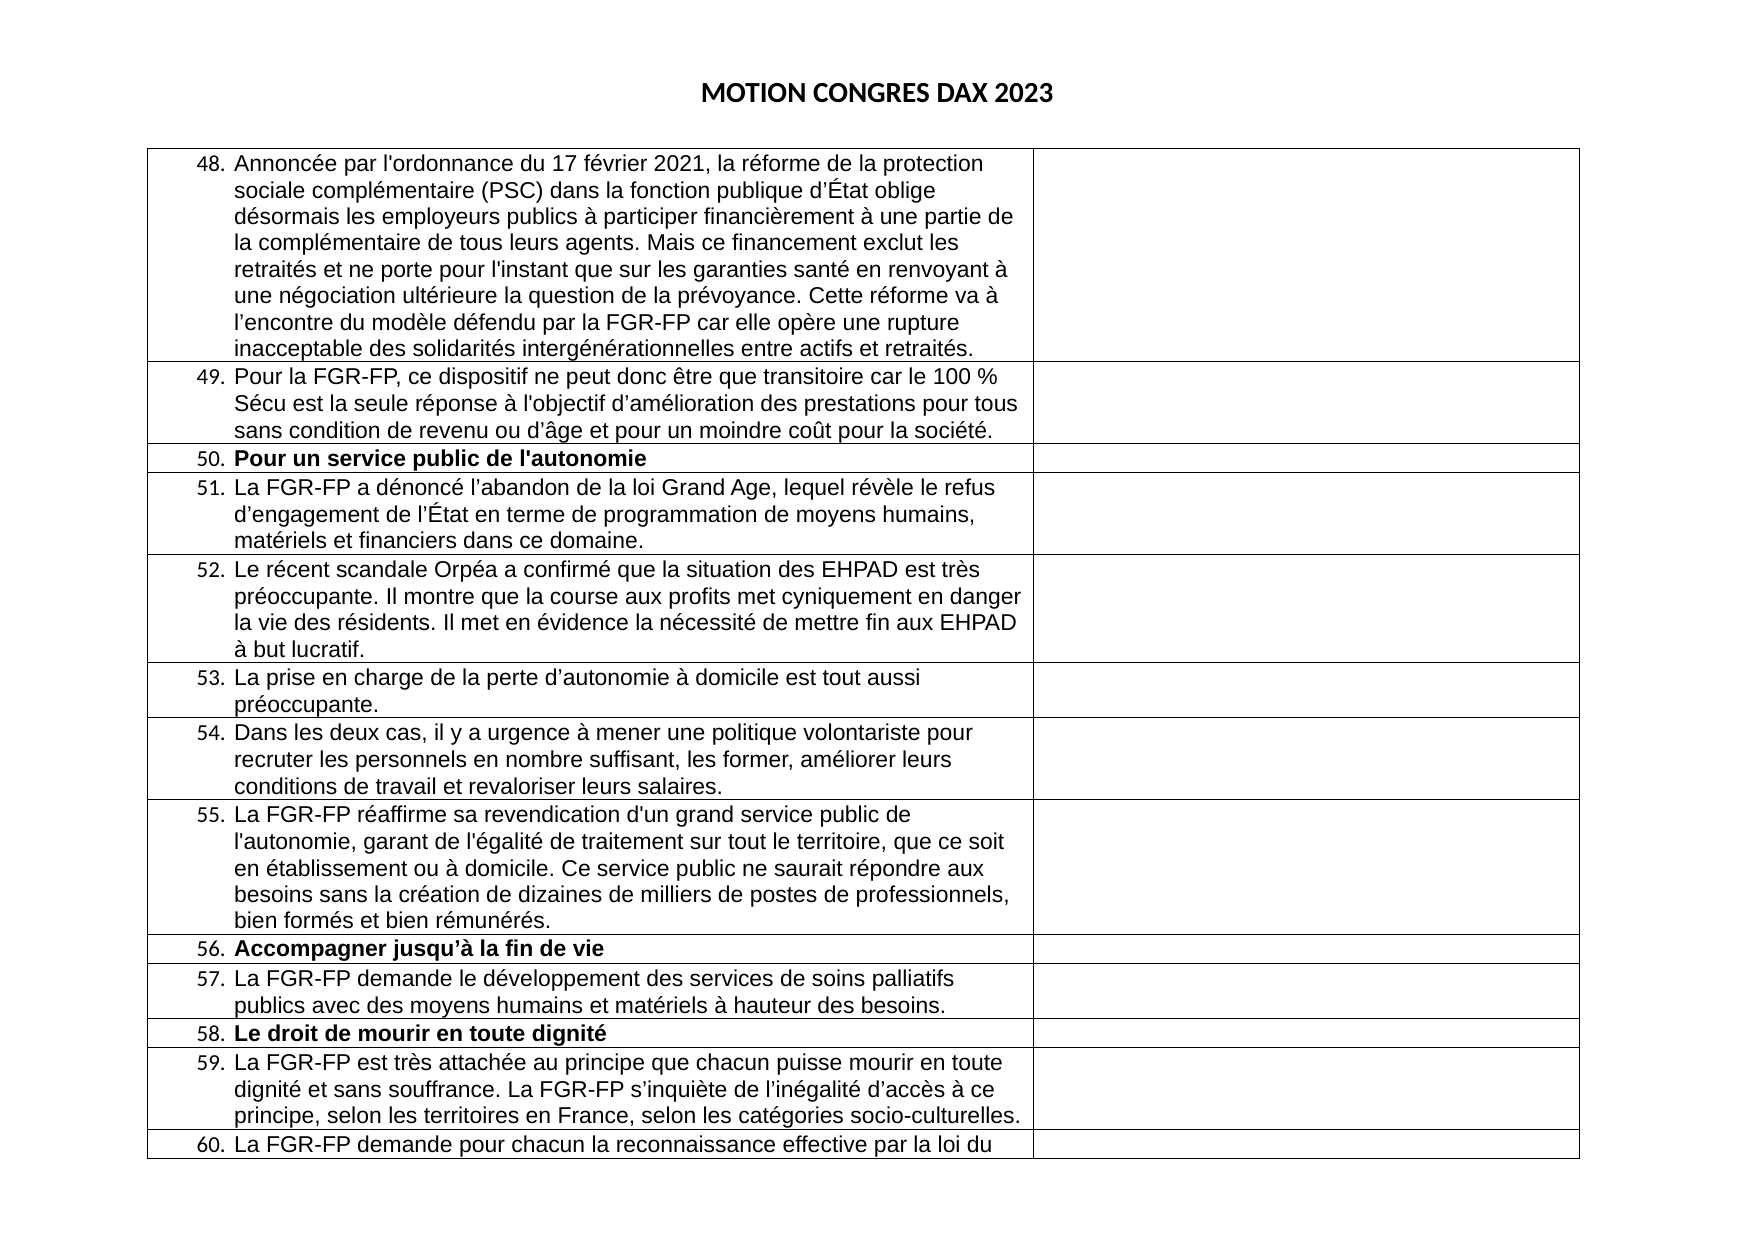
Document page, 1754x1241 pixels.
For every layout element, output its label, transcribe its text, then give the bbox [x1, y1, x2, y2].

table_cell [1034, 1130, 1579, 1158]
table_cell [1034, 1019, 1579, 1047]
table_cell Pour la FGR-FP, ce dispositif ne peut donc être que transitoire car le 100 % Sécu est la seule réponse à l'objectif d’amélioration des prestations pour tous sans condition de revenu ou d’âge et pour un moindre coût pour la société. [148, 362, 1033, 443]
table_cell La prise en charge de la perte d’autonomie à domicile est tout aussi préoccupante. [148, 663, 1033, 717]
table_cell Le droit de mourir en toute dignité [148, 1019, 1033, 1047]
table_cell [1034, 800, 1579, 933]
table_cell La FGR-FP demande pour chacun la reconnaissance effective par la loi du [148, 1130, 1033, 1158]
table_cell [1034, 149, 1579, 361]
table_cell Pour un service public de l'autonomie [148, 444, 1033, 472]
table_cell [1034, 718, 1579, 799]
table_cell [1034, 935, 1579, 963]
table_cell [1034, 444, 1579, 472]
table_cell [1034, 362, 1579, 443]
table_cell [1034, 964, 1579, 1018]
table_cell Annoncée par l'ordonnance du 17 février 2021, la réforme de la protection sociale complémentaire (PSC) dans la fonction publique d’État oblige désormais les employeurs publics à participer financièrement à une partie de la complémentaire de tous leurs agents. Mais ce financement exclut les retraités et ne porte pour l'instant que sur les garanties santé en renvoyant à une négociation ultérieure la question de la prévoyance. Cette réforme va à l’encontre du modèle défendu par la FGR-FP car elle opère une rupture inacceptable des solidarités intergénérationnelles entre actifs et retraités. [148, 149, 1033, 361]
table_cell [1034, 663, 1579, 717]
table_cell [1034, 1048, 1579, 1129]
table_cell La FGR-FP est très attachée au principe que chacun puisse mourir en toute dignité et sans souffrance. La FGR-FP s’inquiète de l’inégalité d’accès à ce principe, selon les territoires en France, selon les catégories socio-culturelles. [148, 1048, 1033, 1129]
table_cell [1034, 555, 1579, 662]
table_cell Accompagner jusqu’à la fin de vie [148, 935, 1033, 963]
table_cell [1034, 473, 1579, 554]
table_cell La FGR-FP réaffirme sa revendication d'un grand service public de l'autonomie, garant de l'égalité de traitement sur tout le territoire, que ce soit en établissement ou à domicile. Ce service public ne saurait répondre aux besoins sans la création de dizaines de milliers de postes de professionnels, bien formés et bien rémunérés. [148, 800, 1033, 933]
table_cell Le récent scandale Orpéa a confirmé que la situation des EHPAD est très préoccupante. Il montre que la course aux profits met cyniquement en danger la vie des résidents. Il met en évidence la nécessité de mettre fin aux EHPAD à but lucratif. [148, 555, 1033, 662]
table_cell La FGR-FP demande le développement des services de soins palliatifs publics avec des moyens humains et matériels à hauteur des besoins. [148, 964, 1033, 1018]
table_cell Dans les deux cas, il y a urgence à mener une politique volontariste pour recruter les personnels en nombre suffisant, les former, améliorer leurs conditions de travail et revaloriser leurs salaires. [148, 718, 1033, 799]
table_cell La FGR-FP a dénoncé l’abandon de la loi Grand Age, lequel révèle le refus d’engagement de l’État en terme de programmation de moyens humains, matériels et financiers dans ce domaine. [148, 473, 1033, 554]
